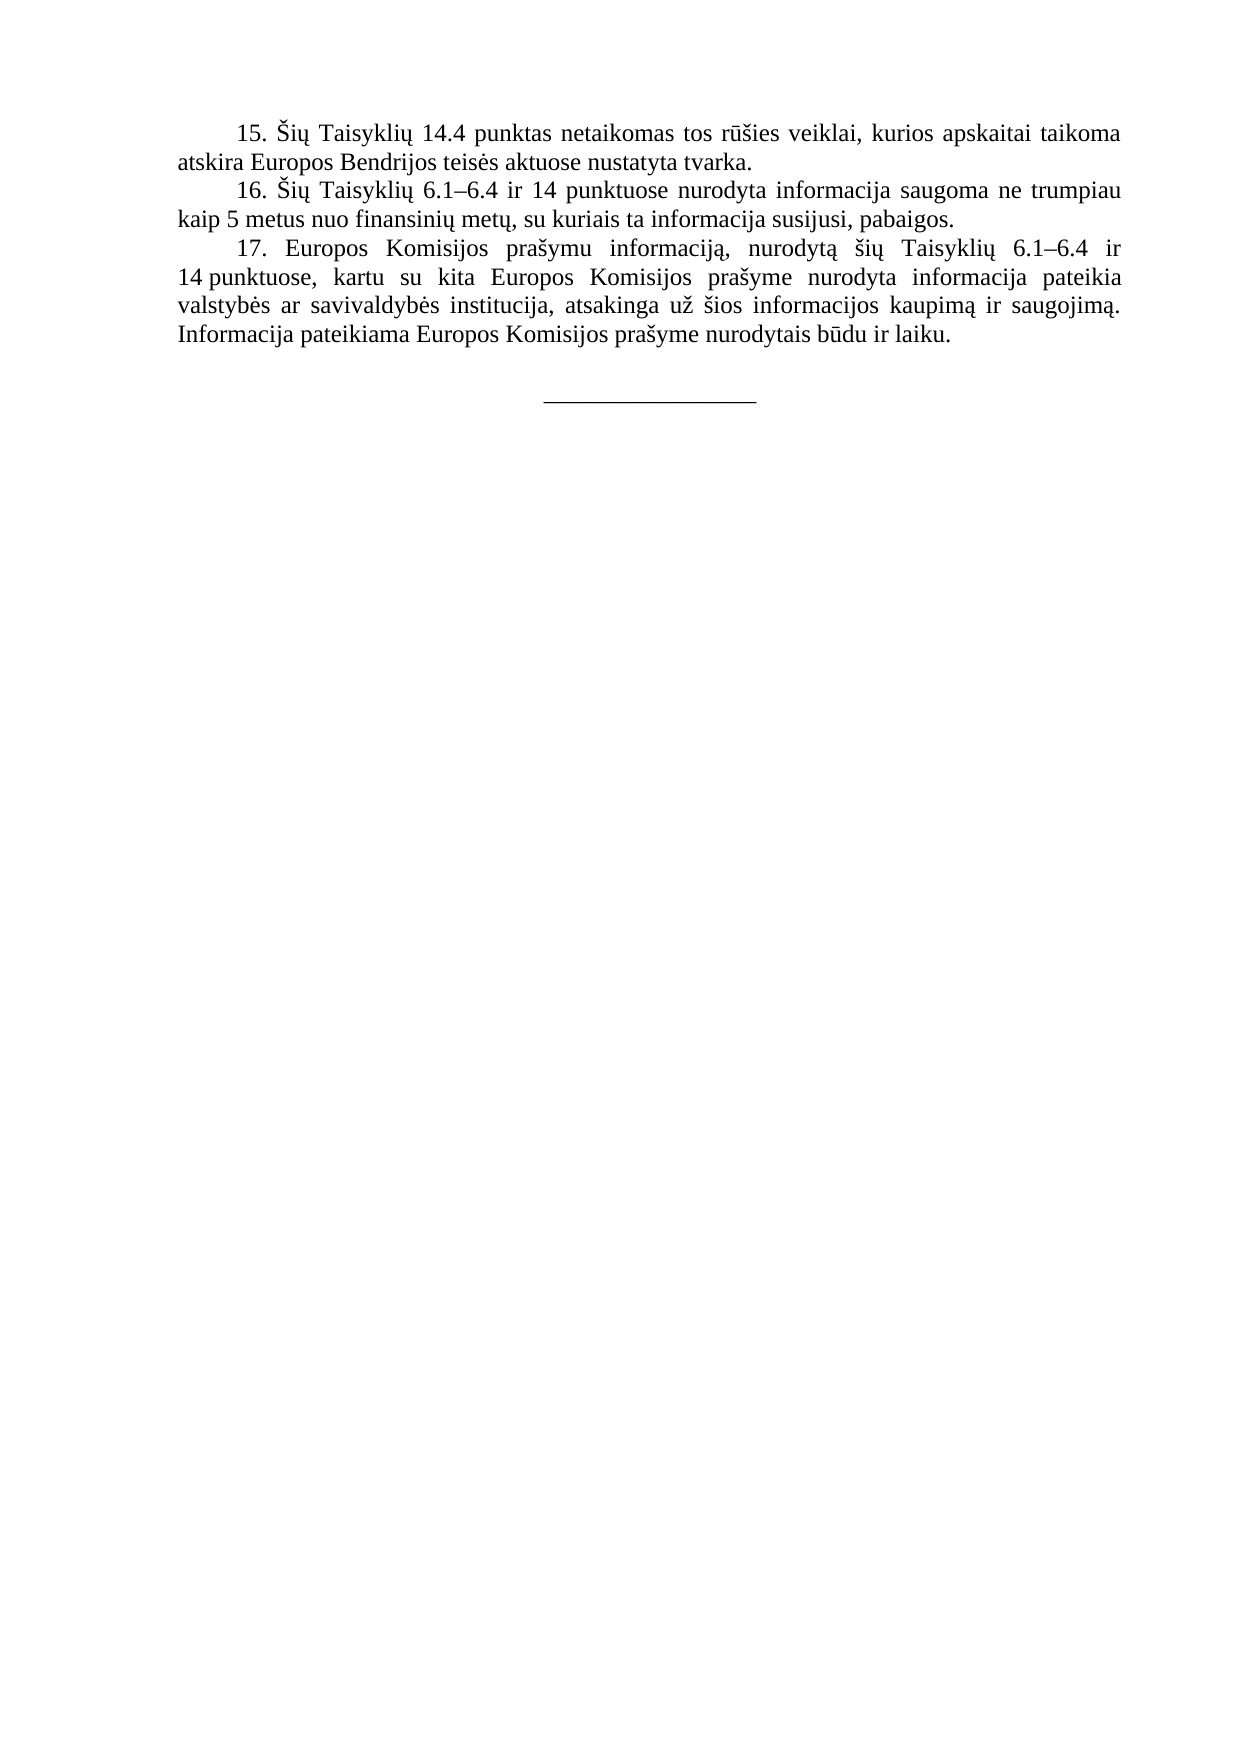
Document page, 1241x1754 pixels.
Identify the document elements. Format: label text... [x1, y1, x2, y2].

text 15. Šių Taisyklių 14.4 punktas netaikomas tos rūšies veiklai, kurios apskaitai taikoma atskira Europos Bendrijos teisės aktuose nustatyta tvarka. [177, 118, 1122, 176]
text 17. Europos Komisijos prašymu informaciją, nurodytą šių Taisyklių 6.1–6.4 ir 14 punktuose, kartu su kita Europos Komisijos prašyme nurodyta informacija pateikia valstybės ar savivaldybės institucija, atsakinga už šios informacijos kaupimą ir saugojimą. Informacija pateikiama Europos Komisijos prašyme nurodytais būdu ir laiku. [177, 233, 1122, 348]
text _________________ [177, 377, 1122, 406]
text 16. Šių Taisyklių 6.1–6.4 ir 14 punktuose nurodyta informacija saugoma ne trumpiau kaip 5 metus nuo finansinių metų, su kuriais ta informacija susijusi, pabaigos. [177, 176, 1122, 233]
